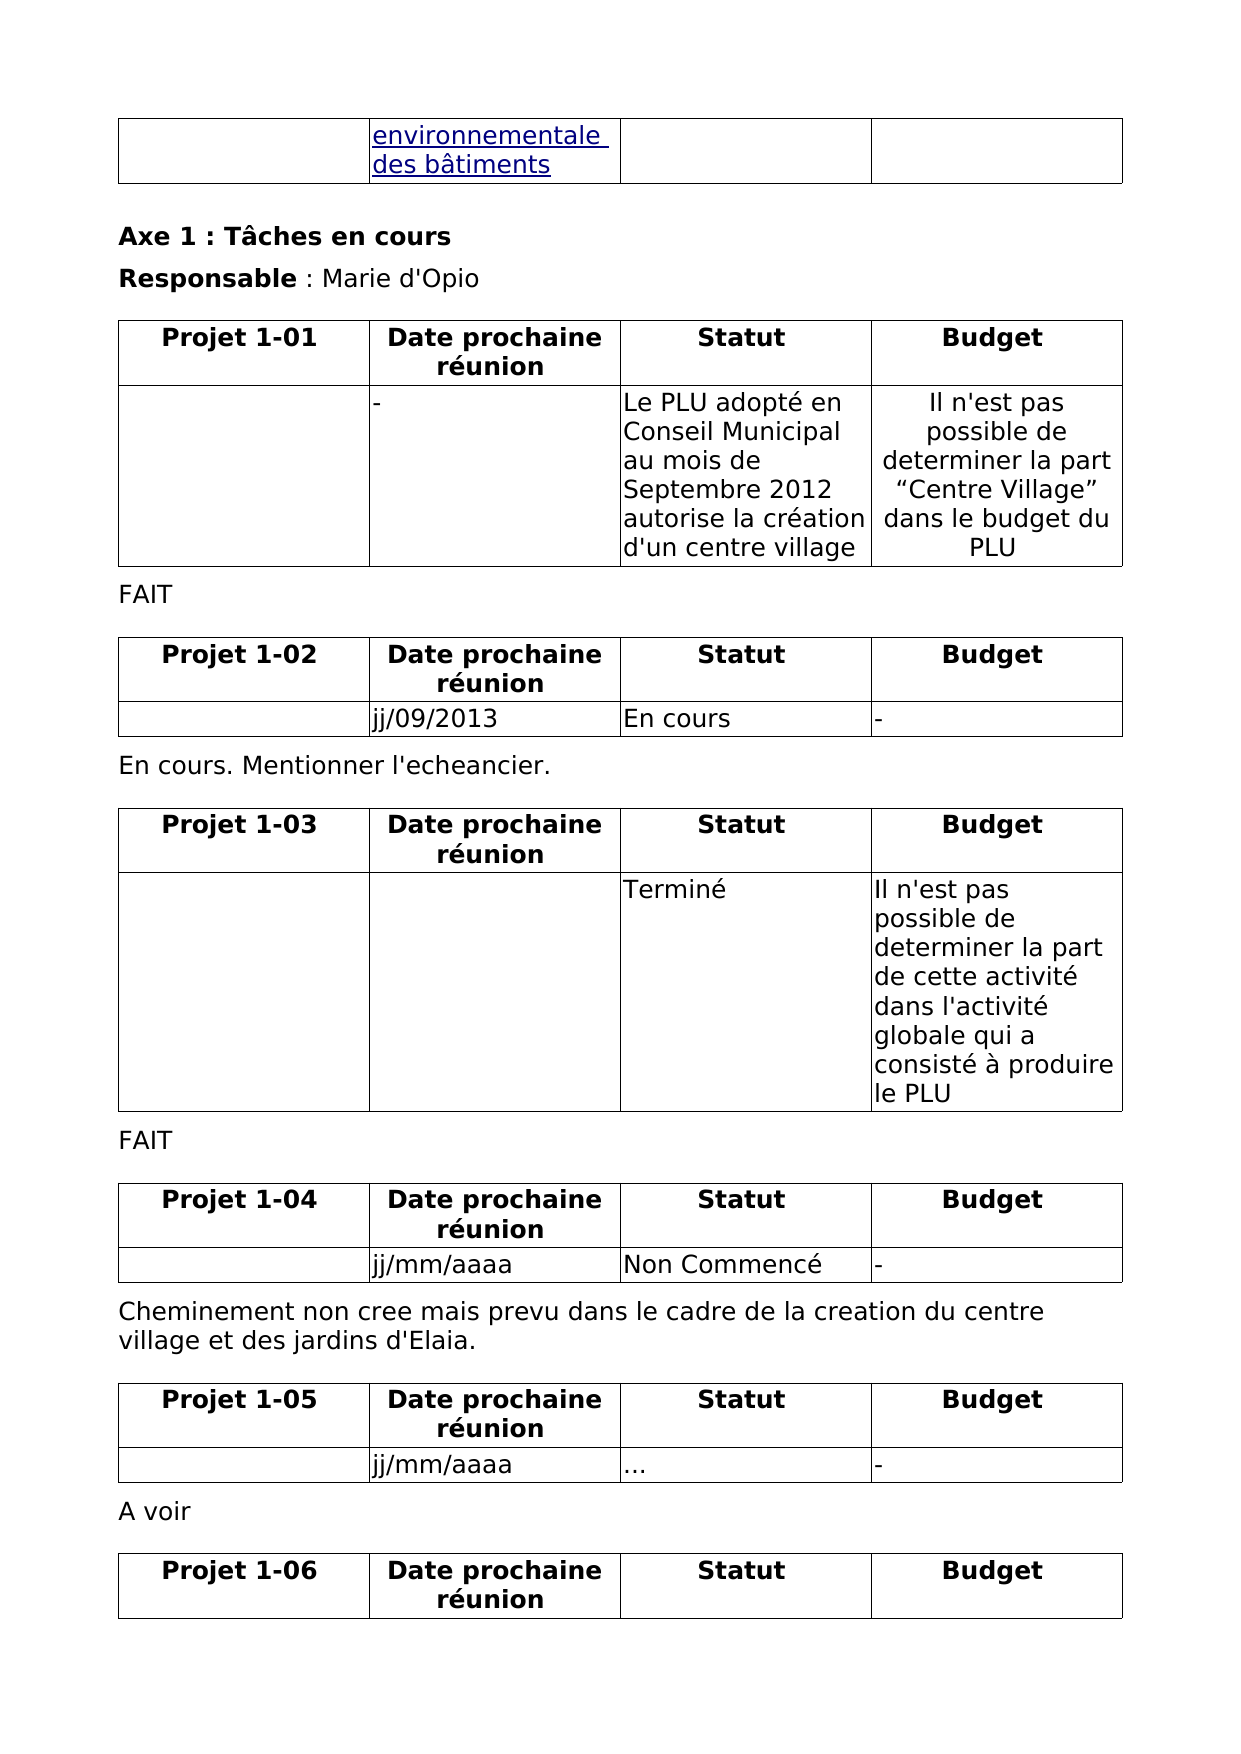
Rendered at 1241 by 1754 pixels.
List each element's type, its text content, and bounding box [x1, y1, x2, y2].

text A voir [118, 1497, 1122, 1526]
table_cell En cours [621, 702, 871, 736]
table_cell - [872, 1248, 1122, 1282]
table_header Date prochaine réunion [370, 1554, 620, 1617]
table_cell [872, 119, 1122, 182]
table_header Budget [872, 1384, 1122, 1447]
table_cell [119, 702, 369, 736]
text FAIT [118, 581, 1122, 610]
table_header Budget [872, 1184, 1122, 1247]
table_cell Il n'est pas possible de determiner la part de cette activité dans l'activité globale qui a consisté à produire le PLU [872, 873, 1122, 1111]
table_header Budget [872, 1554, 1122, 1617]
table_header Statut [621, 321, 871, 385]
table_cell jj/09/2013 [370, 702, 620, 736]
table_header Projet 1-04 [119, 1184, 369, 1247]
table_header Budget [872, 638, 1122, 701]
table_cell Il n'est pas possible de determiner la part “Centre Village” dans le budget du PLU [872, 386, 1122, 566]
table_cell - [872, 702, 1122, 736]
table_header Date prochaine réunion [370, 1384, 620, 1447]
table_header Projet 1-05 [119, 1384, 369, 1447]
table_cell [119, 386, 369, 566]
table_header Statut [621, 1184, 871, 1247]
table_cell jj/mm/aaaa [370, 1448, 620, 1482]
table_cell - [370, 386, 620, 566]
subtitle Axe 1 : Tâches en cours [118, 222, 1122, 251]
table_cell ... [621, 1448, 871, 1482]
table_cell [370, 873, 620, 1111]
table_header Date prochaine réunion [370, 321, 620, 385]
table_cell [119, 873, 369, 1111]
table_header Projet 1-02 [119, 638, 369, 701]
table_cell Le PLU adopté en Conseil Municipal au mois de Septembre 2012 autorise la création d'un centre village [621, 386, 871, 566]
text Cheminement non cree mais prevu dans le cadre de la creation du centre village et des jardins d'Elaia. [118, 1297, 1122, 1355]
table_header Budget [872, 321, 1122, 385]
table_header Statut [621, 809, 871, 872]
text FAIT [118, 1126, 1122, 1155]
table_header Date prochaine réunion [370, 638, 620, 701]
table_cell Terminé [621, 873, 871, 1111]
table_header Projet 1-01 [119, 321, 369, 385]
text En cours. Mentionner l'echeancier. [118, 751, 1122, 780]
table_header Statut [621, 1554, 871, 1617]
table_header Projet 1-06 [119, 1554, 369, 1617]
table_header Date prochaine réunion [370, 1184, 620, 1247]
table_cell jj/mm/aaaa [370, 1248, 620, 1282]
table_header Date prochaine réunion [370, 809, 620, 872]
table_header Projet 1-03 [119, 809, 369, 872]
table_cell [621, 119, 871, 182]
table_cell environnementale des bâtiments [370, 119, 620, 182]
text Responsable : Marie d'Opio [118, 264, 1122, 293]
table_cell [119, 119, 369, 182]
table_cell - [872, 1448, 1122, 1482]
table_header Statut [621, 638, 871, 701]
table_header Statut [621, 1384, 871, 1447]
table_cell [119, 1448, 369, 1482]
table_header Budget [872, 809, 1122, 872]
table_cell Non Commencé [621, 1248, 871, 1282]
table_cell [119, 1248, 369, 1282]
